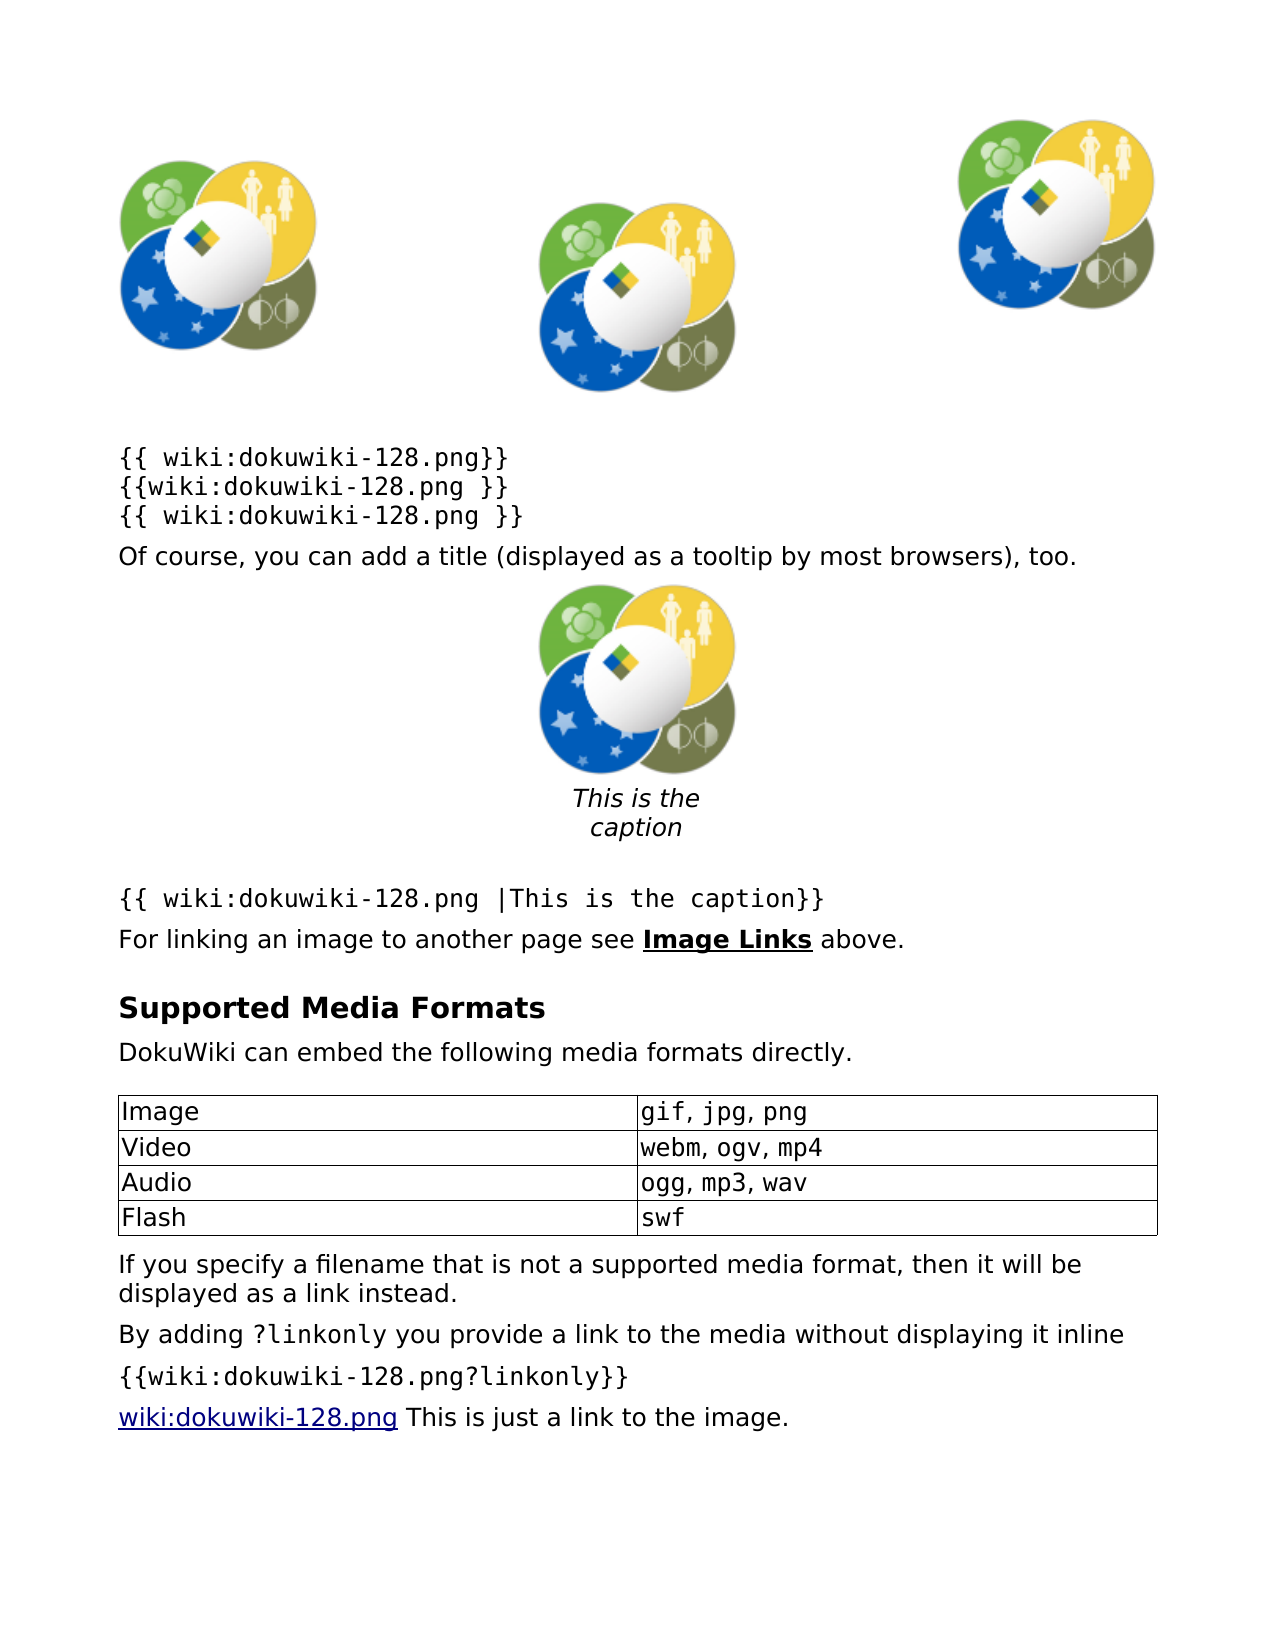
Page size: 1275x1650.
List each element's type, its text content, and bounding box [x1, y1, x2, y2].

table_cell Audio [119, 1166, 637, 1200]
table_cell Video [119, 1131, 637, 1165]
text For linking an image to another page see Image Links above. [118, 925, 1157, 954]
text {{wiki:dokuwiki-128.png?linkonly}} [118, 1362, 1157, 1392]
subtitle Supported Media Formats [118, 992, 1157, 1026]
text Of course, you can add a title (displayed as a tooltip by most browsers), too. [118, 542, 1157, 572]
text By adding ?linkonly you provide a link to the media without displaying it inline [118, 1321, 1157, 1350]
picture [956, 118, 1157, 319]
table_cell Flash [119, 1201, 637, 1235]
text wiki:dokuwiki-128.png This is just a link to the image. [118, 1403, 1157, 1432]
picture [118, 159, 319, 360]
text This is the caption [537, 784, 737, 842]
table_header Image [119, 1096, 637, 1130]
table_cell swf [638, 1201, 1157, 1235]
text {{ wiki:dokuwiki-128.png |This is the caption}} [118, 884, 1157, 913]
table_header gif, jpg, png [638, 1096, 1157, 1130]
picture [537, 201, 738, 402]
table_cell webm, ogv, mp4 [638, 1131, 1157, 1165]
text If you specify a filename that is not a supported media format, then it will be displayed as a link instead. [118, 1250, 1157, 1308]
picture [537, 584, 738, 784]
text DokuWiki can embed the following media formats directly. [118, 1038, 1157, 1067]
text {{ wiki:dokuwiki-128.png}} {{wiki:dokuwiki-128.png }} {{ wiki:dokuwiki-128.png }} [118, 443, 1157, 531]
table_cell ogg, mp3, wav [638, 1166, 1157, 1200]
